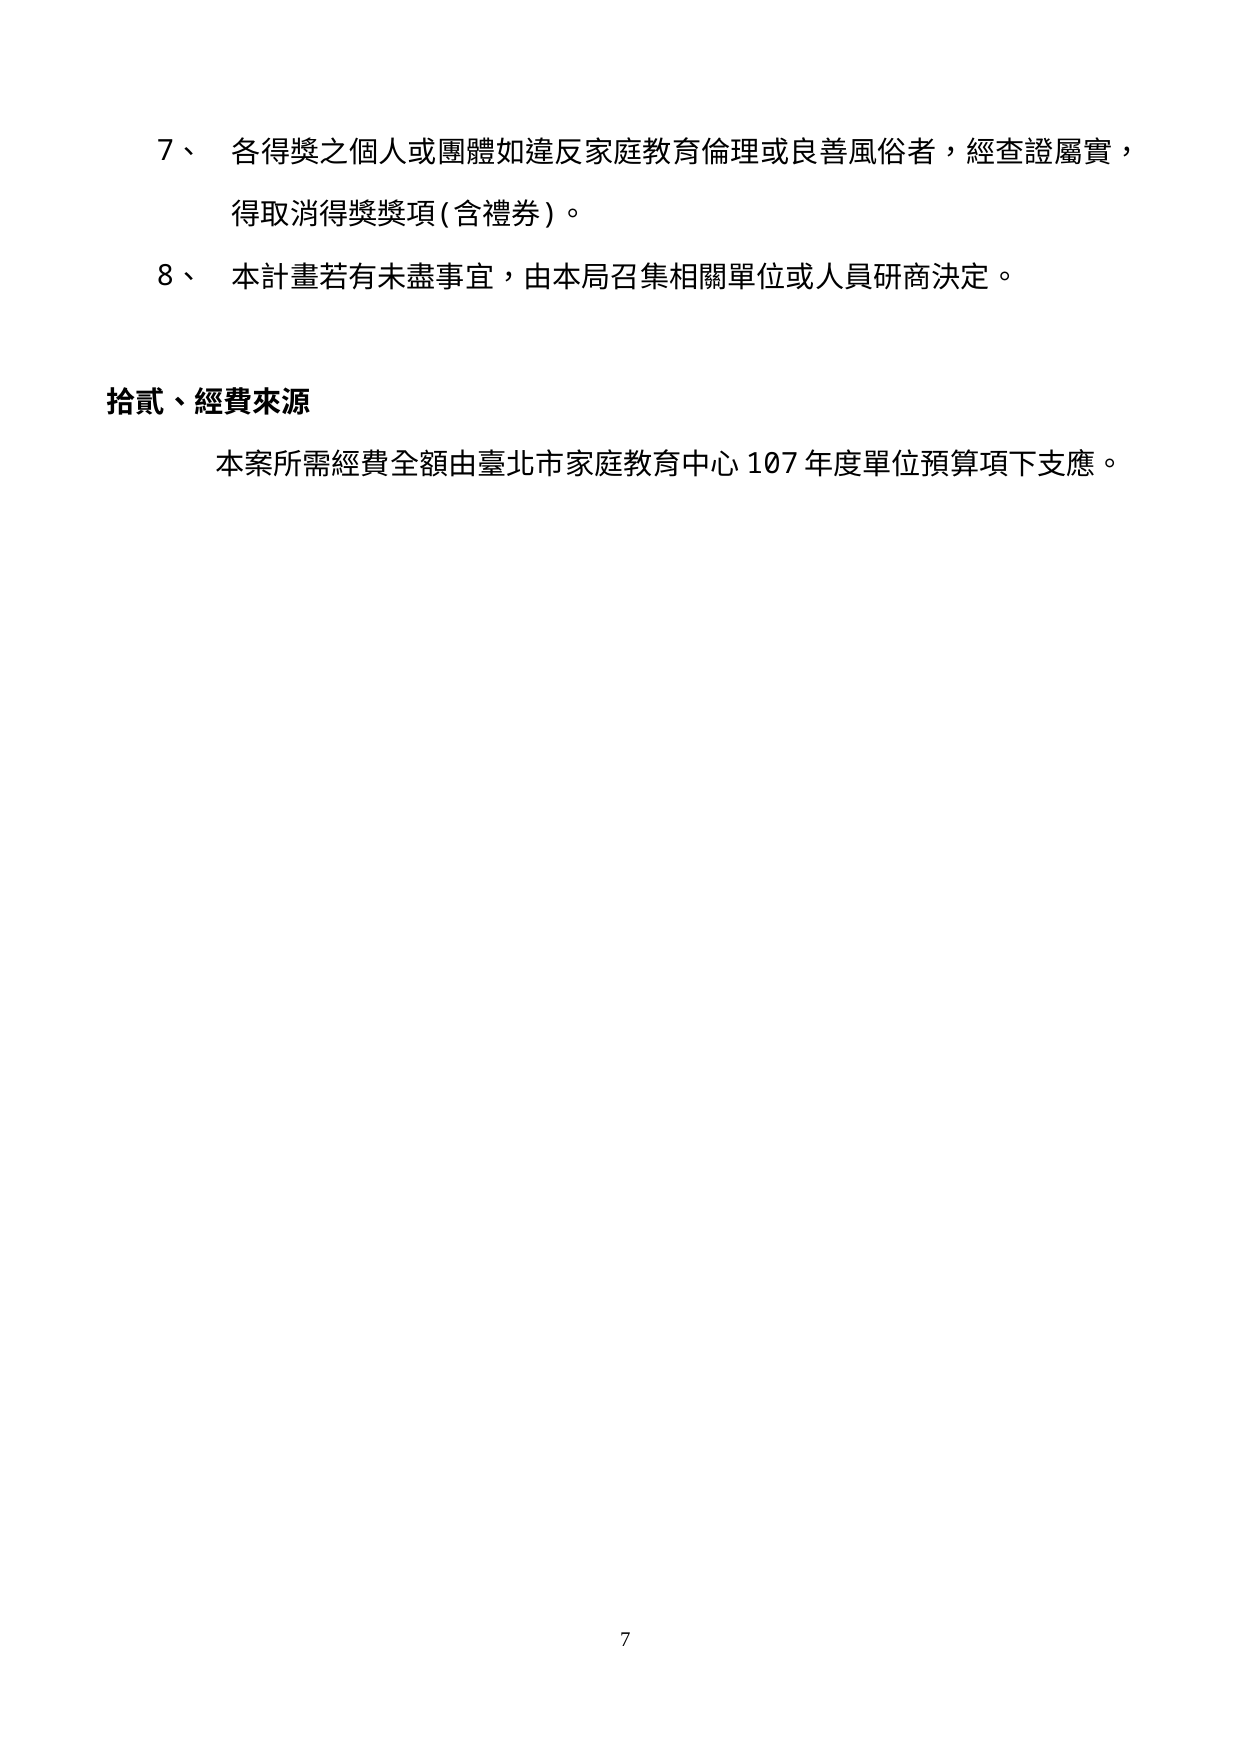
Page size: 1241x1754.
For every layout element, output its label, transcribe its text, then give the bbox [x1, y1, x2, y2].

text 本案所需經費全額由臺北市家庭教育中心107年度單位預算項下支應。 [156, 420, 1144, 483]
list 本計畫若有未盡事宜，由本局召集相關單位或人員研商決定。 [156, 233, 1144, 295]
text 拾貳、經費來源 [106, 358, 1144, 420]
list 各得獎之個人或團體如違反家庭教育倫理或良善風俗者，經查證屬實，得取消得獎獎項(含禮券)。 [156, 108, 1144, 233]
